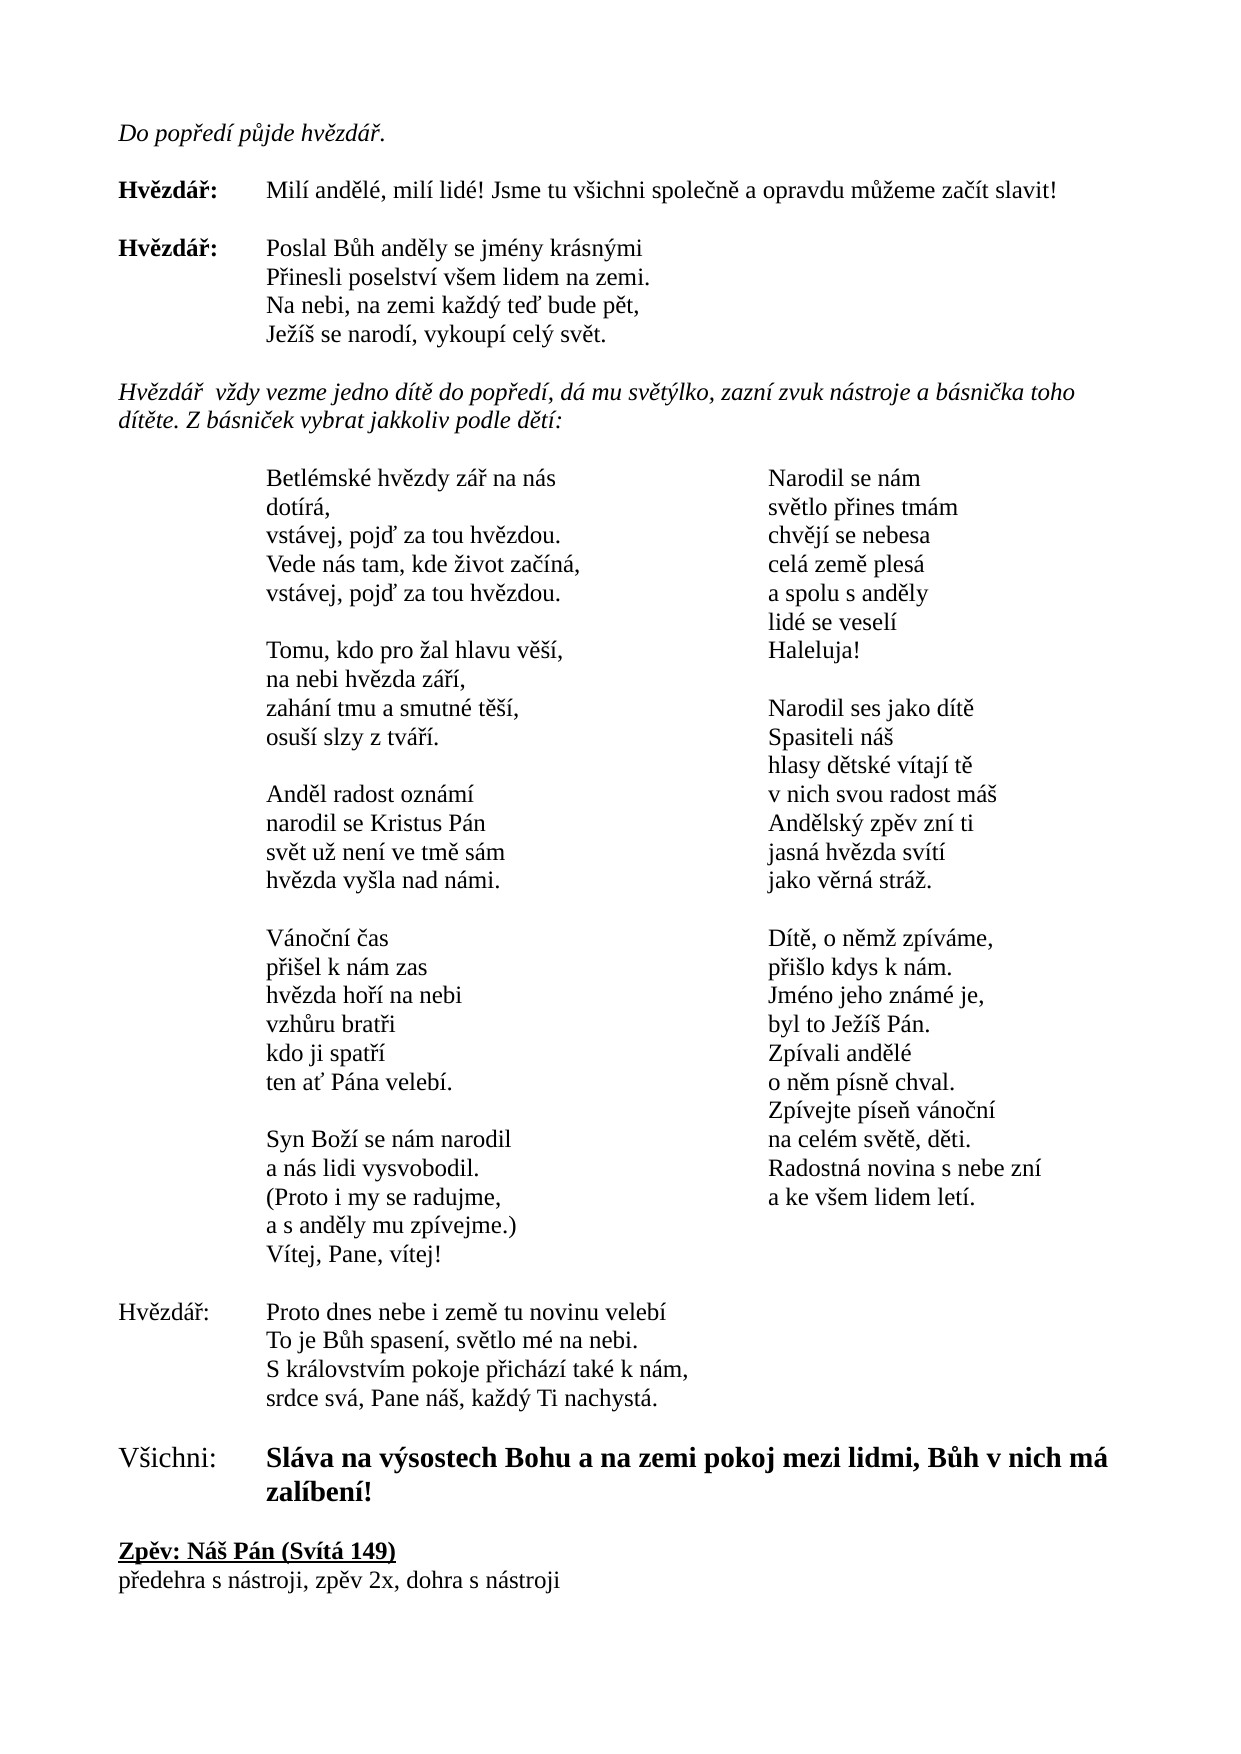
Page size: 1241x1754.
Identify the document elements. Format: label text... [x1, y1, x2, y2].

text Vítej, Pane, vítej! [118, 1239, 620, 1268]
text ten ať Pána velebí. [118, 1067, 620, 1096]
text Syn Boží se nám narodil [118, 1124, 620, 1153]
text jasná hvězda svítí [620, 837, 1122, 866]
text chvějí se nebesa [620, 521, 1122, 549]
text Zpívali andělé [620, 1038, 1122, 1067]
text osuší slzy z tváří. [118, 722, 620, 751]
text lidé se veselí [620, 607, 1122, 636]
text Vede nás tam, kde život začíná, [118, 549, 620, 578]
text Betlémské hvězdy zář na nás dotírá, [118, 463, 620, 521]
text Narodil ses jako dítě [620, 693, 1122, 722]
text Tomu, kdo pro žal hlavu věší, [118, 636, 620, 664]
text Do popředí půjde hvězdář. [118, 118, 1122, 147]
text a nás lidi vysvobodil. [118, 1153, 620, 1182]
text Na nebi, na zemi každý teď bude pět, [118, 291, 1122, 319]
text na nebi hvězda září, [118, 664, 620, 693]
text Hvězdář: Proto dnes nebe i země tu novinu velebí [118, 1297, 1122, 1326]
text srdce svá, Pane náš, každý Ti nachystá. [118, 1383, 1122, 1412]
text To je Bůh spasení, světlo mé na nebi. [118, 1326, 1122, 1354]
text hvězda hoří na nebi [118, 981, 620, 1009]
text narodil se Kristus Pán [118, 808, 620, 837]
text jako věrná stráž. [620, 866, 1122, 894]
text Anděl radost oznámí [118, 779, 620, 808]
text Haleluja! [620, 636, 1122, 664]
text byl to Ježíš Pán. [620, 1009, 1122, 1038]
text vzhůru bratři [118, 1009, 620, 1038]
text Zpívejte píseň vánoční [620, 1096, 1122, 1124]
text a s anděly mu zpívejme.) [118, 1211, 620, 1239]
text Ježíš se narodí, vykoupí celý svět. [118, 319, 1122, 348]
text svět už není ve tmě sám [118, 837, 620, 866]
text a spolu s anděly [620, 578, 1122, 607]
text přišlo kdys k nám. [620, 952, 1122, 981]
text v nich svou radost máš [620, 779, 1122, 808]
text Vánoční čas [118, 923, 620, 952]
text přišel k nám zas [118, 952, 620, 981]
text vstávej, pojď za tou hvězdou. [118, 521, 620, 549]
text Všichni: Sláva na výsostech Bohu a na zemi pokoj mezi lidmi, Bůh v nich má zalíbení! [118, 1441, 1122, 1508]
text předehra s nástroji, zpěv 2x, dohra s nástroji [118, 1565, 1122, 1594]
text Dítě, o němž zpíváme, [620, 923, 1122, 952]
text Radostná novina s nebe zní [620, 1153, 1122, 1182]
text světlo přines tmám [620, 492, 1122, 521]
text (Proto i my se radujme, [118, 1182, 620, 1211]
text Hvězdář vždy vezme jedno dítě do popředí, dá mu světýlko, zazní zvuk nástroje a básnička toho dítěte. Z básniček vybrat jakkoliv podle dětí: [118, 377, 1122, 434]
text na celém světě, děti. [620, 1124, 1122, 1153]
text zahání tmu a smutné těší, [118, 693, 620, 722]
text Spasiteli náš [620, 722, 1122, 751]
text hlasy dětské vítají tě [620, 751, 1122, 779]
text hvězda vyšla nad námi. [118, 866, 620, 894]
text Zpěv: Náš Pán (Svítá 149) [118, 1536, 1122, 1565]
text Narodil se nám [620, 463, 1122, 492]
text Hvězdář: Poslal Bůh anděly se jmény krásnými [118, 233, 1122, 262]
text Hvězdář: Milí andělé, milí lidé! Jsme tu všichni společně a opravdu můžeme začít slavit! [118, 176, 1122, 204]
text vstávej, pojď za tou hvězdou. [118, 578, 620, 607]
text a ke všem lidem letí. [620, 1182, 1122, 1211]
text celá země plesá [620, 549, 1122, 578]
text kdo ji spatří [118, 1038, 620, 1067]
text Andělský zpěv zní ti [620, 808, 1122, 837]
text Jméno jeho známé je, [620, 981, 1122, 1009]
text S královstvím pokoje přichází také k nám, [118, 1354, 1122, 1383]
text Přinesli poselství všem lidem na zemi. [118, 262, 1122, 291]
text o něm písně chval. [620, 1067, 1122, 1096]
